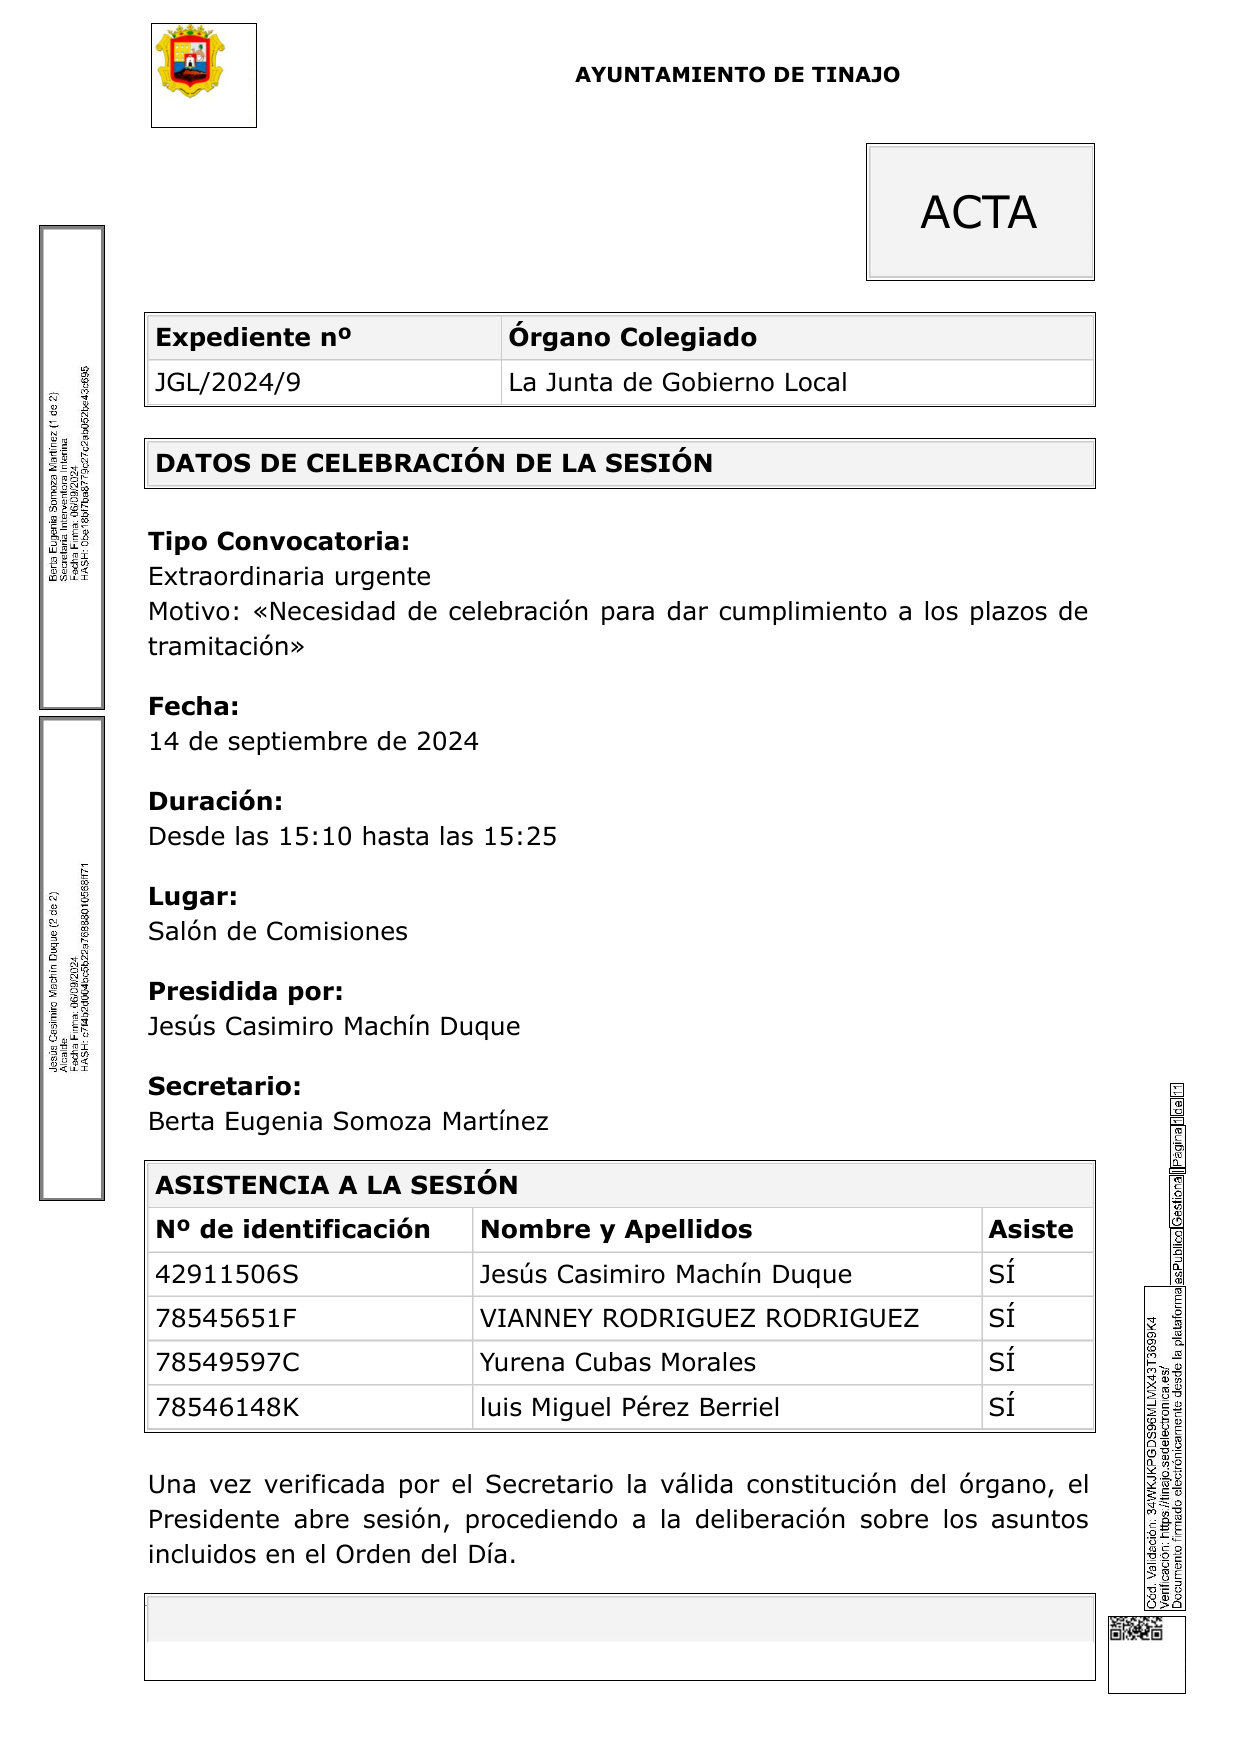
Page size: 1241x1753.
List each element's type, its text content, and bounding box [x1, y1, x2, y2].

text AYUNTAMIENTO DE TINAJO [575, 62, 926, 88]
picture [1144, 1229, 1186, 1286]
text Extraordinaria urgente [148, 561, 1116, 591]
text 7 [155, 1348, 171, 1378]
text Desde las 15:10 hasta las 15:25 [148, 821, 583, 851]
picture [145, 439, 1095, 488]
picture [152, 24, 256, 127]
picture [1171, 1099, 1183, 1115]
text SÍ [988, 1392, 1041, 1422]
text Nº de identificación [155, 1214, 456, 1245]
text 8546148K [171, 1392, 324, 1422]
text 7 [155, 1303, 171, 1334]
text 2911506S [171, 1259, 324, 1289]
text Expediente nº [155, 322, 377, 353]
text ASISTENCIA A LA SESIÓN [155, 1170, 544, 1201]
text Presidida por: [148, 976, 546, 1006]
text 1 [148, 726, 163, 756]
text Nombre y Apellidos [479, 1214, 778, 1245]
text 8545651F [171, 1303, 324, 1334]
text Secretario: [148, 1071, 574, 1101]
text SÍ [988, 1303, 1041, 1333]
picture [40, 717, 104, 1200]
text Salón de Comisiones [148, 916, 433, 946]
picture [145, 313, 1095, 406]
text luis Miguel Pérez Berriel [479, 1392, 805, 1422]
text Tipo Convocatoria: [148, 526, 1116, 556]
text 7 [155, 1392, 171, 1422]
picture [40, 226, 104, 709]
text Lugar: [148, 881, 433, 911]
text La Junta de Gobierno Local [508, 367, 873, 397]
picture [1171, 1084, 1183, 1096]
text Duración: [148, 786, 583, 816]
text Órgano Colegiado [508, 322, 873, 353]
picture [1109, 1617, 1185, 1693]
picture [145, 1594, 1095, 1680]
text VIANNEY RODRIGUEZ RODRIGUEZ [479, 1303, 945, 1334]
text Jesús Casimiro Machín Duque [479, 1259, 945, 1289]
text Fecha: [148, 691, 265, 721]
text tramitación» [148, 631, 1116, 661]
text 4 de septiembre de 2024 [163, 726, 505, 756]
text Una vez verificada por el Secretario la válida constitución del órgano, el [148, 1469, 1117, 1499]
text Yurena Cubas Morales [479, 1348, 945, 1378]
text Jesús Casimiro Machín Duque [148, 1011, 546, 1041]
picture [1170, 1176, 1183, 1227]
text ACTA [920, 184, 1066, 239]
text Asiste [988, 1214, 1099, 1245]
text DATOS DE CELEBRACIÓN DE LA SESIÓN [155, 448, 739, 479]
picture [1171, 1118, 1183, 1124]
picture [1171, 1126, 1185, 1167]
picture [1145, 1287, 1185, 1610]
text 8549597C [171, 1348, 324, 1378]
text Motivo: «Necesidad de celebración para dar cumplimiento a los plazos de [148, 596, 1116, 626]
text SÍ [988, 1347, 1041, 1378]
picture [867, 144, 1094, 280]
picture [1170, 1169, 1185, 1173]
picture [145, 1161, 1095, 1432]
text Presidente abre sesión, procediendo a la deliberación sobre los asuntos [148, 1504, 1117, 1534]
text 4 [155, 1259, 171, 1289]
text SÍ [988, 1259, 1099, 1289]
text incluidos en el Orden del Día. [148, 1539, 1117, 1569]
text Berta Eugenia Somoza Martínez [148, 1106, 574, 1136]
text JGL/2024/9 [155, 367, 327, 397]
